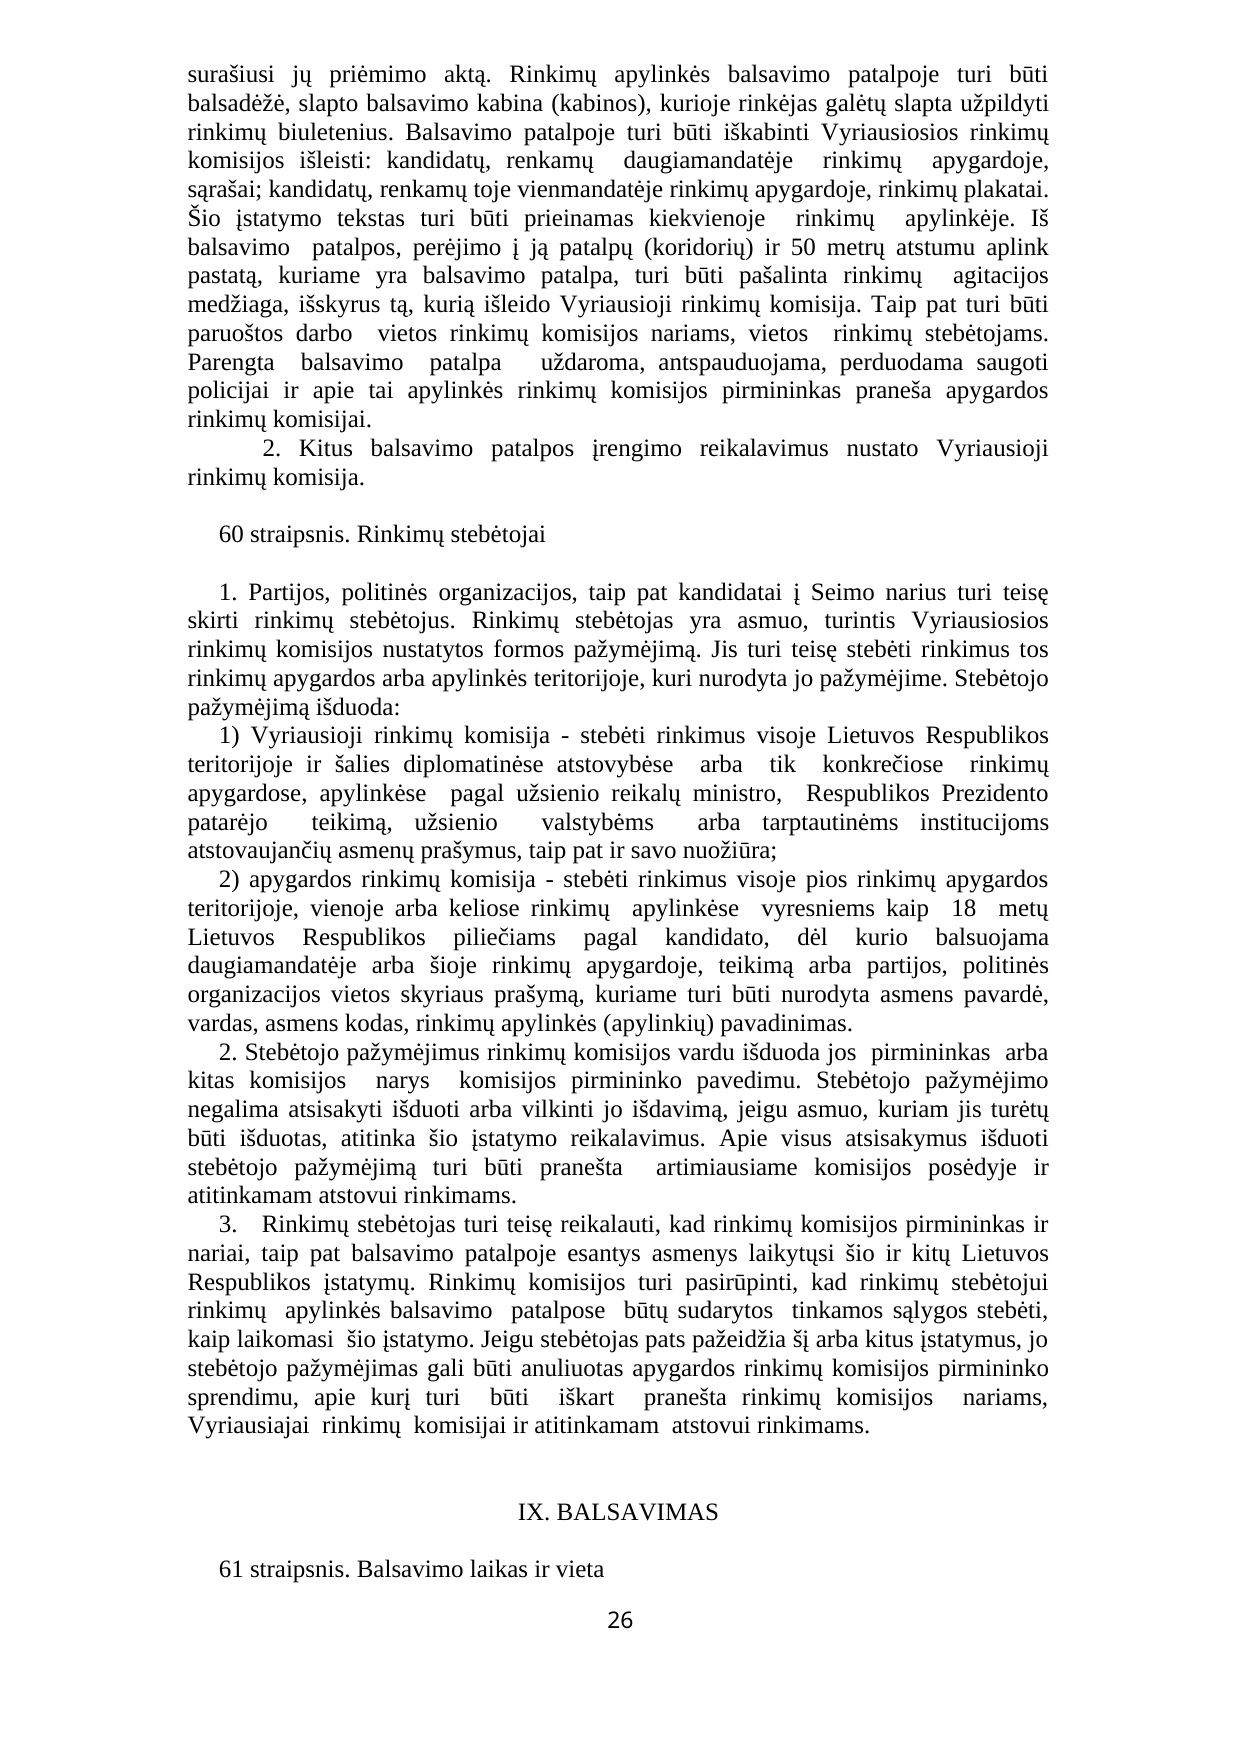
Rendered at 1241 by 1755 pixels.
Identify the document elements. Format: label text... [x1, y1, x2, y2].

text IX. BALSAVIMAS [187, 1497, 1050, 1525]
text 61 straipsnis. Balsavimo laikas ir vieta [187, 1554, 1050, 1583]
text 2. Kitus balsavimo patalpos įrengimo reikalavimus nustato Vyriausioji rinkimų komisija. [187, 433, 1050, 490]
text 1. Partijos, politinės organizacijos, taip pat kandidatai į Seimo narius turi teisę skirti rinkimų stebėtojus. Rinkimų stebėtojas yra asmuo, turintis Vyriausiosios rinkimų komisijos nustatytos formos pažymėjimą. Jis turi teisę stebėti rinkimus tos rinkimų apygardos arba apylinkės teritorijoje, kuri nurodyta jo pažymėjime. Stebėtojo pažymėjimą išduoda: [187, 577, 1050, 720]
text 2) apygardos rinkimų komisija - stebėti rinkimus visoje pios rinkimų apygardos teritorijoje, vienoje arba keliose rinkimų apylinkėse vyresniems kaip 18 metų Lietuvos Respublikos piliečiams pagal kandidato, dėl kurio balsuojama daugiamandatėje arba šioje rinkimų apygardoje, teikimą arba partijos, politinės organizacijos vietos skyriaus prašymą, kuriame turi būti nurodyta asmens pavardė, vardas, asmens kodas, rinkimų apylinkės (apylinkių) pavadinimas. [187, 864, 1050, 1037]
text surašiusi jų priėmimo aktą. Rinkimų apylinkės balsavimo patalpoje turi būti balsadėžė, slapto balsavimo kabina (kabinos), kurioje rinkėjas galėtų slapta užpildyti rinkimų biuletenius. Balsavimo patalpoje turi būti iškabinti Vyriausiosios rinkimų komisijos išleisti: kandidatų, renkamų daugiamandatėje rinkimų apygardoje, sąrašai; kandidatų, renkamų toje vienmandatėje rinkimų apygardoje, rinkimų plakatai. Šio įstatymo tekstas turi būti prieinamas kiekvienoje rinkimų apylinkėje. Iš balsavimo patalpos, perėjimo į ją patalpų (koridorių) ir 50 metrų atstumu aplink pastatą, kuriame yra balsavimo patalpa, turi būti pašalinta rinkimų agitacijos medžiaga, išskyrus tą, kurią išleido Vyriausioji rinkimų komisija. Taip pat turi būti paruoštos darbo vietos rinkimų komisijos nariams, vietos rinkimų stebėtojams. Parengta balsavimo patalpa uždaroma, antspauduojama, perduodama saugoti policijai ir apie tai apylinkės rinkimų komisijos pirmininkas praneša apygardos rinkimų komisijai. [187, 59, 1050, 433]
text 3. Rinkimų stebėtojas turi teisę reikalauti, kad rinkimų komisijos pirmininkas ir nariai, taip pat balsavimo patalpoje esantys asmenys laikytųsi šio ir kitų Lietuvos Respublikos įstatymų. Rinkimų komisijos turi pasirūpinti, kad rinkimų stebėtojui rinkimų apylinkės balsavimo patalpose būtų sudarytos tinkamos sąlygos stebėti, kaip laikomasi šio įstatymo. Jeigu stebėtojas pats pažeidžia šį arba kitus įstatymus, jo stebėtojo pažymėjimas gali būti anuliuotas apygardos rinkimų komisijos pirmininko sprendimu, apie kurį turi būti iškart pranešta rinkimų komisijos nariams, Vyriausiajai rinkimų komisijai ir atitinkamam atstovui rinkimams. [187, 1209, 1050, 1439]
text 60 straipsnis. Rinkimų stebėtojai [187, 519, 1050, 548]
text 1) Vyriausioji rinkimų komisija - stebėti rinkimus visoje Lietuvos Respublikos teritorijoje ir šalies diplomatinėse atstovybėse arba tik konkrečiose rinkimų apygardose, apylinkėse pagal užsienio reikalų ministro, Respublikos Prezidento patarėjo teikimą, užsienio valstybėms arba tarptautinėms institucijoms atstovaujančių asmenų prašymus, taip pat ir savo nuožiūra; [187, 720, 1050, 864]
text 2. Stebėtojo pažymėjimus rinkimų komisijos vardu išduoda jos pirmininkas arba kitas komisijos narys komisijos pirmininko pavedimu. Stebėtojo pažymėjimo negalima atsisakyti išduoti arba vilkinti jo išdavimą, jeigu asmuo, kuriam jis turėtų būti išduotas, atitinka šio įstatymo reikalavimus. Apie visus atsisakymus išduoti stebėtojo pažymėjimą turi būti pranešta artimiausiame komisijos posėdyje ir atitinkamam atstovui rinkimams. [187, 1037, 1050, 1209]
